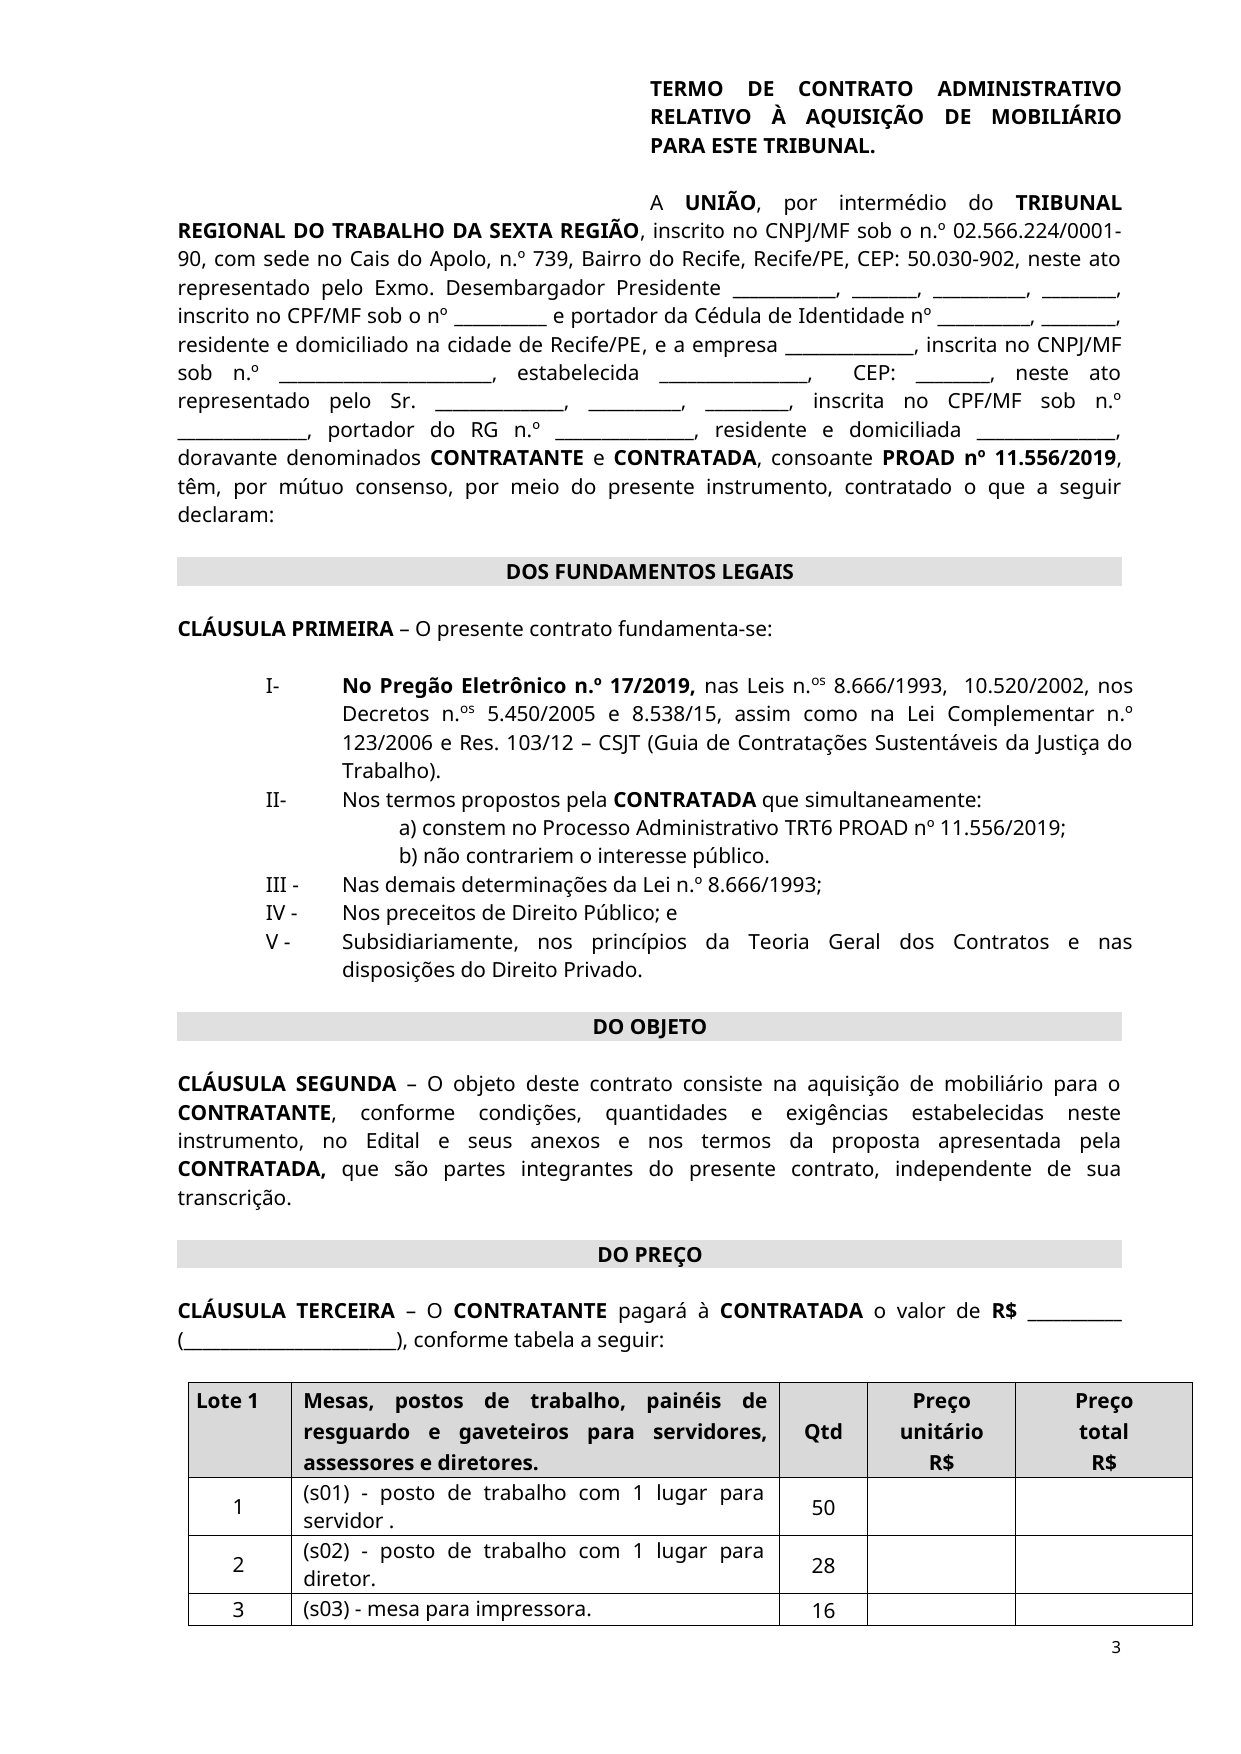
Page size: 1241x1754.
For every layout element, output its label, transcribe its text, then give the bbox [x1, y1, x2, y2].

table_header Qtd [780, 1383, 867, 1477]
table_cell Nos termos propostos pela CONTRATADA que simultaneamente: [335, 785, 1141, 813]
table_cell 2 [189, 1536, 291, 1593]
text CLÁUSULA PRIMEIRA – O presente contrato fundamenta-se: [177, 614, 1122, 643]
table_header Mesas, postos de trabalho, painéis de resguardo e gaveteiros para servidores, assessores e diretores. [292, 1383, 779, 1477]
text CLÁUSULA SEGUNDA – O objeto deste contrato consiste na aquisição de mobiliário para o CONTRATANTE, conforme condições, quantidades e exigências estabelecidas neste instrumento, no Edital e seus anexos e nos termos da proposta apresentada pela CONTRATADA, que são partes integrantes do presente contrato, independente de sua transcrição. [177, 1069, 1122, 1211]
table_cell Subsidiariamente, nos princípios da Teoria Geral dos Contratos e nas disposições do Direito Privado. [335, 927, 1141, 984]
table_header No Pregão Eletrônico n.º 17/2019, nas Leis n.os 8.666/1993, 10.520/2002, nos Decretos n.os 5.450/2005 e 8.538/15, assim como na Lei Complementar n.º 123/2006 e Res. 103/12 – CSJT (Guia de Contratações Sustentáveis da Justiça do Trabalho). [335, 671, 1141, 785]
table_cell 16 [780, 1594, 867, 1625]
table_header I- [258, 671, 334, 785]
subtitle DO PREÇO [177, 1240, 1122, 1268]
table_cell [258, 842, 398, 870]
text CLÁUSULA TERCEIRA – O CONTRATANTE pagará à CONTRATADA o valor de R$ ___________ (_______________________), conforme tabela a seguir: [177, 1297, 1122, 1353]
table_cell 3 [189, 1594, 291, 1625]
table_cell [1016, 1594, 1192, 1625]
table_header Lote 1 [189, 1383, 291, 1477]
table_cell 28 [780, 1536, 867, 1593]
table_cell 1 [189, 1478, 291, 1535]
table_cell [1016, 1478, 1192, 1535]
table_header Preço unitário R$ [868, 1383, 1015, 1477]
table_cell Nos preceitos de Direito Público; e [335, 899, 1141, 927]
table_cell (s03) - mesa para impressora. [292, 1594, 779, 1625]
text A UNIÃO, por intermédio do TRIBUNAL REGIONAL DO TRABALHO DA SEXTA REGIÃO, inscrito no CNPJ/MF sob o n.º 02.566.224/0001-90, com sede no Cais do Apolo, n.º 739, Bairro do Recife, Recife/PE, CEP: 50.030-902, neste ato representado pelo Exmo. Desembargador Presidente ____________, _______, __________, ________, inscrito no CPF/MF sob o nº __________ e portador da Cédula de Identidade nº __________, ________, residente e domiciliado na cidade de Recife/PE, e a empresa _______________, inscrita no CNPJ/MF sob n.º _______________________, estabelecida ________________, CEP: ________, neste ato representado pelo Sr. _______________, __________, _________, inscrita no CPF/MF sob n.º ______________, portador do RG n.º _______________, residente e domiciliada _______________, doravante denominados CONTRATANTE e CONTRATADA, consoante PROAD nº 11.556/2019, têm, por mútuo consenso, por meio do presente instrumento, contratado o que a seguir declaram: [177, 188, 1122, 529]
text TERMO DE CONTRATO ADMINISTRATIVO RELATIVO À AQUISIÇÃO DE MOBILIÁRIO PARA ESTE TRIBUNAL. [650, 74, 1122, 159]
subtitle DO OBJETO [177, 1012, 1122, 1041]
table_cell a) constem no Processo Administrativo TRT6 PROAD nº 11.556/2019; [399, 813, 1141, 842]
table_cell [258, 813, 398, 842]
table_cell II- [258, 785, 334, 813]
table_cell V - [258, 927, 334, 984]
table_cell IV - [258, 899, 334, 927]
table_cell [868, 1594, 1015, 1625]
subtitle DOS FUNDAMENTOS LEGAIS [177, 557, 1122, 586]
table_cell 50 [780, 1478, 867, 1535]
table_cell [1016, 1536, 1192, 1593]
table_cell (s02) - posto de trabalho com 1 lugar para diretor. [292, 1536, 779, 1593]
table_cell III - [258, 870, 334, 898]
table_cell [868, 1536, 1015, 1593]
table_cell b) não contrariem o interesse público. [399, 842, 1141, 870]
table_cell Nas demais determinações da Lei n.º 8.666/1993; [335, 870, 1141, 898]
table_header Preço total R$ [1016, 1383, 1192, 1477]
table_cell [868, 1478, 1015, 1535]
table_cell (s01) - posto de trabalho com 1 lugar para servidor . [292, 1478, 779, 1535]
